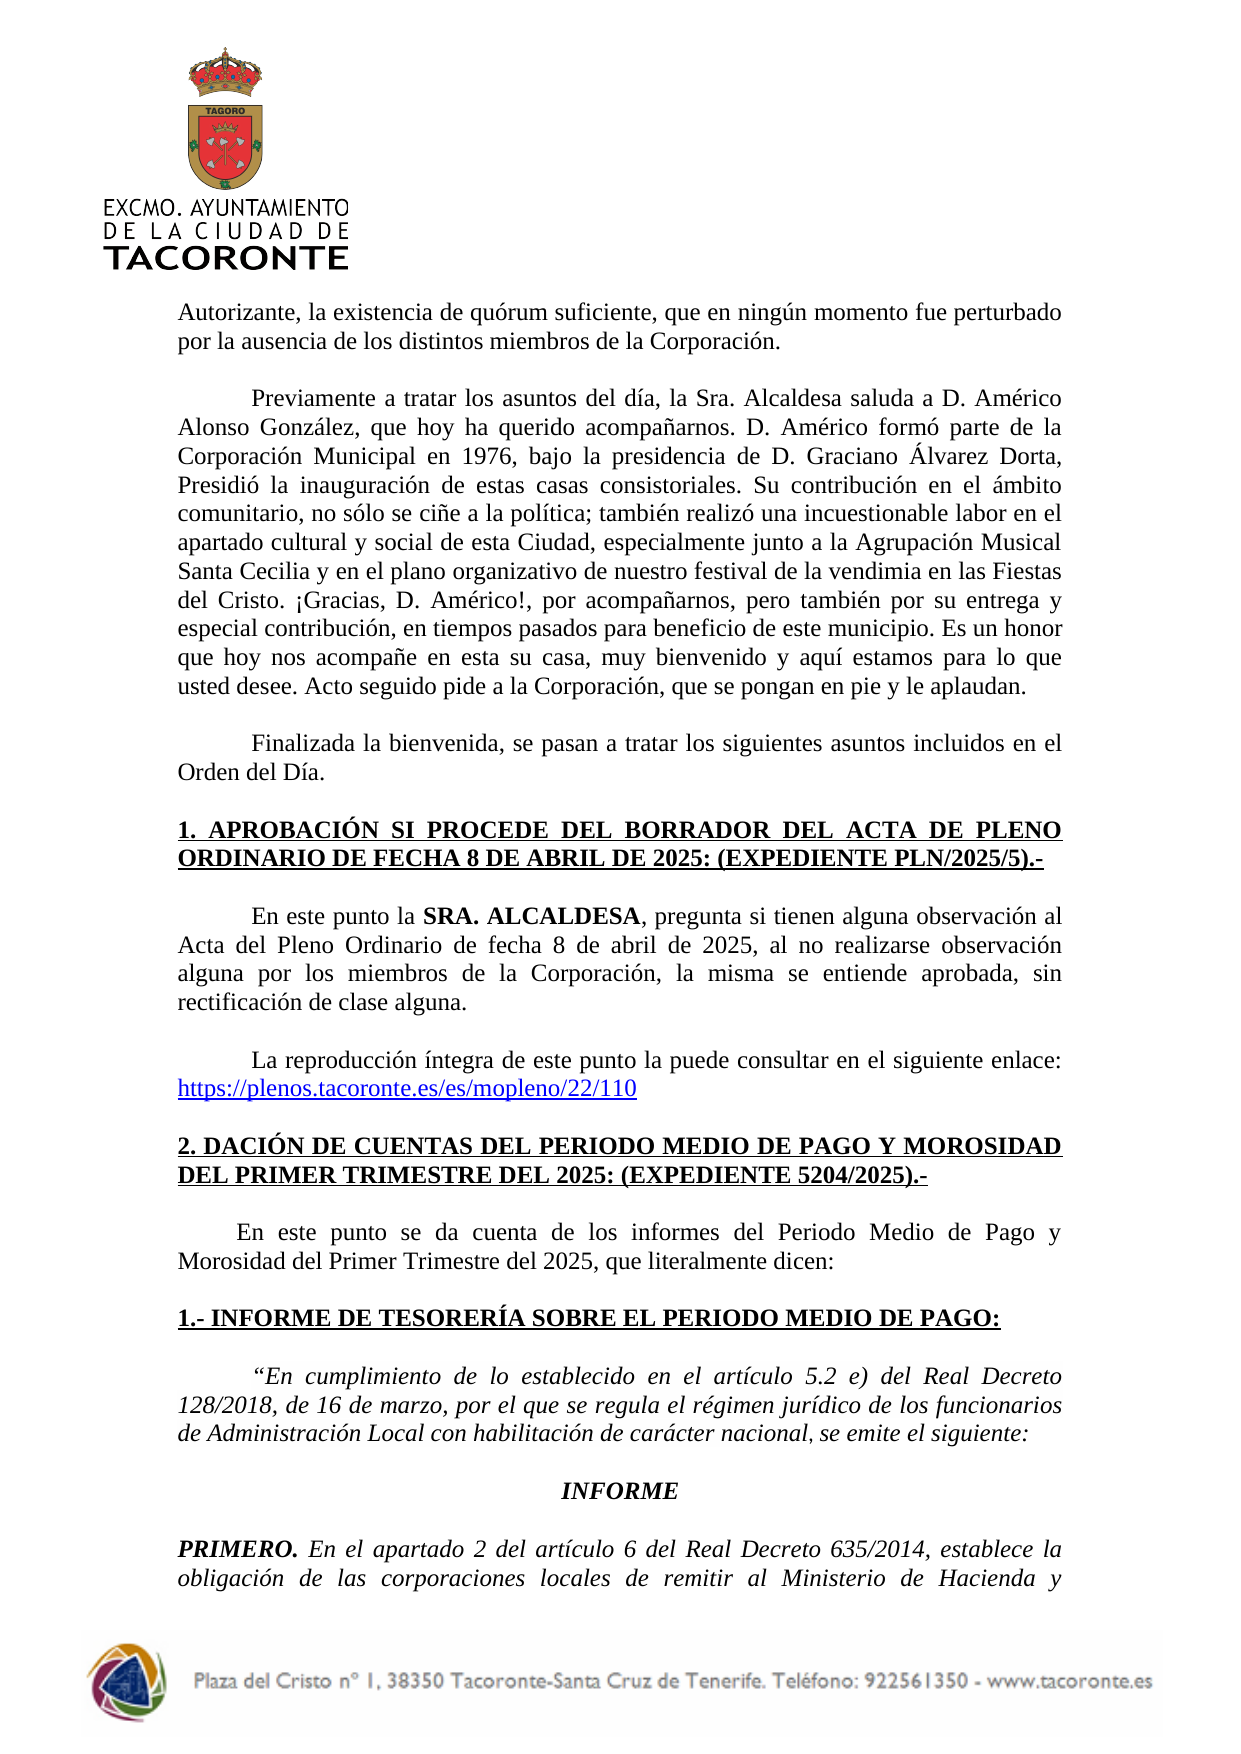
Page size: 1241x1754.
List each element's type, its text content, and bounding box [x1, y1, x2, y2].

text En este punto se da cuenta de los informes del Periodo Medio de Pago y Morosidad del Primer Trimestre del 2025, que literalmente dicen: [177, 1217, 1063, 1275]
text 1.- INFORME DE TESORERÍA SOBRE EL PERIODO MEDIO DE PAGO: [177, 1303, 1063, 1332]
text DEL PRIMER TRIMESTRE DEL 2025: (EXPEDIENTE 5204/2025).- [177, 1157, 1063, 1188]
text Autorizante, la existencia de quórum suficiente, que en ningún momento fue perturbado por la ausencia de los distintos miembros de la Corporación. [177, 297, 1063, 355]
list En este punto la SRA. ALCALDESA, pregunta si tienen alguna observación al Acta del Pleno Ordinario de fecha 8 de abril de 2025, al no realizarse observación alguna por los miembros de la Corporación, la misma se entiende aprobada, sin rectificación de clase alguna. [177, 901, 1063, 1016]
text 2. DACIÓN DE CUENTAS DEL PERIODO MEDIO DE PAGO Y MOROSIDAD [177, 1131, 1063, 1156]
picture [103, 47, 348, 270]
text La reproducción íntegra de este punto la puede consultar en el siguiente enlace: https://plenos.tacoronte.es/es/mopleno/22/110 [177, 1045, 1063, 1102]
text INFORME [177, 1476, 1063, 1505]
text ORDINARIO DE FECHA 8 DE ABRIL DE 2025: (EXPEDIENTE PLN/2025/5).- [177, 841, 1063, 872]
text “En cumplimiento de lo establecido en el artículo 5.2 e) del Real Decreto 128/2018, de 16 de marzo, por el que se regula el régimen jurídico de los funcionarios de Administración Local con habilitación de carácter nacional, se emite el siguiente: [177, 1361, 1063, 1448]
text 1. APROBACIÓN SI PROCEDE DEL BORRADOR DEL ACTA DE PLENO [177, 815, 1063, 840]
text Previamente a tratar los asuntos del día, la Sra. Alcaldesa saluda a D. Américo Alonso González, que hoy ha querido acompañarnos. D. Américo formó parte de la Corporación Municipal en 1976, bajo la presidencia de D. Graciano Álvarez Dorta, Presidió la inauguración de estas casas consistoriales. Su contribución en el ámbito comunitario, no sólo se ciñe a la política; también realizó una incuestionable labor en el apartado cultural y social de esta Ciudad, especialmente junto a la Agrupación Musical Santa Cecilia y en el plano organizativo de nuestro festival de la vendimia en las Fiestas del Cristo. ¡Gracias, D. Américo!, por acompañarnos, pero también por su entrega y especial contribución, en tiempos pasados para beneficio de este municipio. Es un honor que hoy nos acompañe en esta su casa, muy bienvenido y aquí estamos para lo que usted desee. Acto seguido pide a la Corporación, que se pongan en pie y le aplaudan. [177, 383, 1063, 700]
text Finalizada la bienvenida, se pasan a tratar los siguientes asuntos incluidos en el Orden del Día. [177, 728, 1063, 786]
text PRIMERO. En el apartado 2 del artículo 6 del Real Decreto 635/2014, establece la obligación de las corporaciones locales de remitir al Ministerio de Hacienda y [177, 1534, 1063, 1591]
picture [80, 1630, 1163, 1737]
